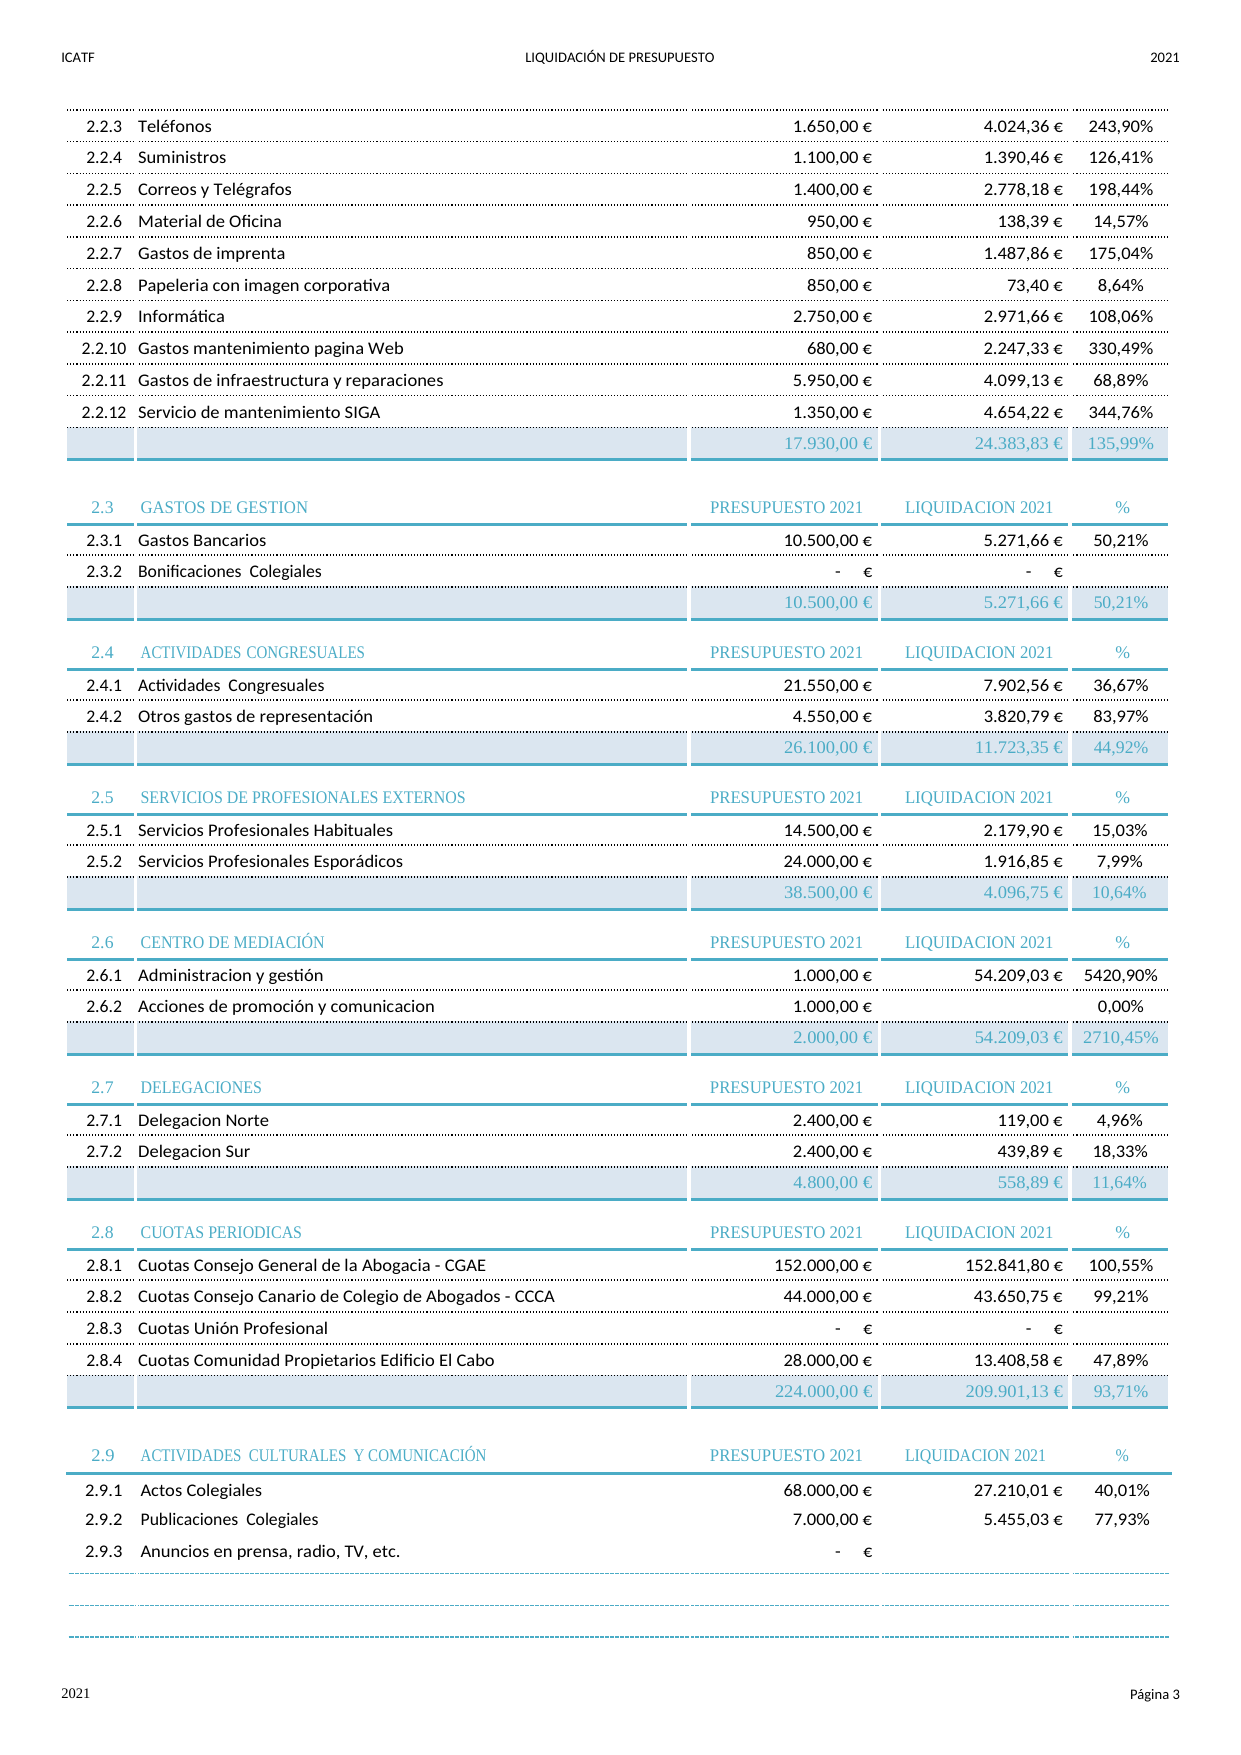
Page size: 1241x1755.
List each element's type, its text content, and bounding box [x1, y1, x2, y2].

table_cell [137, 731, 687, 763]
table_cell 2.9.3 [66, 1535, 131, 1561]
table_cell 18,33% [1072, 1134, 1168, 1166]
table_cell [67, 586, 134, 618]
list GASTOS DE GESTION PRESUPUESTO 2021 LIQUIDACION 2021 % [91, 497, 1191, 518]
table_cell 439,89 € [881, 1134, 1068, 1166]
table_cell [137, 876, 687, 908]
table_header 4.024,36 € [881, 109, 1068, 141]
table_header 2.179,90 € [881, 816, 1068, 844]
table_cell Actos Colegiales [131, 1475, 599, 1503]
table_cell Gastos de infraestructura y reparaciones [137, 363, 687, 395]
table_cell Bonificaciones Colegiales [137, 554, 687, 586]
table_cell [1079, 1535, 1172, 1561]
table_cell 126,41% [1072, 141, 1168, 172]
table_cell 14,57% [1072, 204, 1168, 236]
table_cell 1.390,46 € [881, 141, 1068, 172]
table_cell 10.500,00 € [691, 586, 878, 618]
table_cell 5.950,00 € [691, 363, 878, 395]
table_header 152.000,00 € [691, 1251, 878, 1279]
table_cell 2.3.2 [67, 554, 134, 586]
table_cell [67, 731, 134, 763]
table_cell 40,01% [1079, 1475, 1172, 1503]
table_header 1.000,00 € [691, 961, 878, 989]
table_header PRESUPUESTO 2021 [599, 1446, 888, 1472]
table_cell 2.2.8 [67, 268, 134, 299]
table_cell Gastos de imprenta [137, 236, 687, 268]
table_cell 2.2.12 [67, 395, 134, 427]
table_header 4,96% [1072, 1106, 1168, 1134]
table_cell 4.550,00 € [691, 699, 878, 731]
table_cell 2.2.6 [67, 204, 134, 236]
table_cell 43.650,75 € [881, 1279, 1068, 1311]
table_cell - € [599, 1535, 888, 1561]
table_header 2.5.1 [67, 816, 134, 844]
table_cell [67, 1166, 134, 1198]
table_cell Cuotas Unión Profesional [137, 1311, 687, 1343]
table_cell 108,06% [1072, 300, 1168, 331]
table_cell 1.916,85 € [881, 844, 1068, 876]
table_cell - € [881, 554, 1068, 586]
table_header 2.4.1 [67, 671, 134, 699]
table_header 243,90% [1072, 109, 1168, 141]
table_cell 2.2.11 [67, 363, 134, 395]
table_cell 7.000,00 € [599, 1504, 888, 1535]
table_cell 558,89 € [881, 1166, 1068, 1198]
table_cell 10,64% [1072, 876, 1168, 908]
table_cell Material de Oficina [137, 204, 687, 236]
table_cell 4.800,00 € [691, 1166, 878, 1198]
table_header 36,67% [1072, 671, 1168, 699]
table_cell 93,71% [1072, 1375, 1168, 1406]
table_cell [1072, 1311, 1168, 1343]
table_cell 44.000,00 € [691, 1279, 878, 1311]
table_cell 47,89% [1072, 1343, 1168, 1374]
table_cell 175,04% [1072, 236, 1168, 268]
table_cell 2.5.2 [67, 844, 134, 876]
table_cell [67, 1375, 134, 1406]
table_cell 2.2.10 [67, 331, 134, 363]
list ACTIVIDADES CONGRESUALES PRESUPUESTO 2021 LIQUIDACION 2021 % [91, 642, 1191, 663]
table_header % [1079, 1446, 1172, 1472]
table_header 2.9 [66, 1446, 131, 1472]
table_cell [67, 876, 134, 908]
table_header 2.6.1 [67, 961, 134, 989]
table_cell Gastos mantenimiento pagina Web [137, 331, 687, 363]
table_header ACTIVIDADES CULTURALES Y COMUNICACIÓN [131, 1446, 599, 1472]
table_cell 11,64% [1072, 1166, 1168, 1198]
table_cell 7,99% [1072, 844, 1168, 876]
table_cell [888, 1535, 1078, 1561]
table_header 2.400,00 € [691, 1106, 878, 1134]
table_cell Cuotas Consejo Canario de Colegio de Abogados - CCCA [137, 1279, 687, 1311]
table_cell 4.099,13 € [881, 363, 1068, 395]
table_cell 2.400,00 € [691, 1134, 878, 1166]
table_header Teléfonos [137, 109, 687, 141]
table_cell 73,40 € [881, 268, 1068, 299]
table_cell 1.000,00 € [691, 989, 878, 1021]
table_header 2.2.3 [67, 109, 134, 141]
table_header Gastos Bancarios [137, 526, 687, 554]
table_cell 28.000,00 € [691, 1343, 878, 1374]
table_header 15,03% [1072, 816, 1168, 844]
table_cell 27.210,01 € [888, 1475, 1078, 1503]
table_header 119,00 € [881, 1106, 1068, 1134]
table_cell 330,49% [1072, 331, 1168, 363]
table_cell 13.408,58 € [881, 1343, 1068, 1374]
table_cell 44,92% [1072, 731, 1168, 763]
table_cell 99,21% [1072, 1279, 1168, 1311]
table_cell 2.000,00 € [691, 1021, 878, 1053]
table_header Cuotas Consejo General de la Abogacia - CGAE [137, 1251, 687, 1279]
table_cell [1072, 554, 1168, 586]
table_cell 24.383,83 € [881, 427, 1068, 458]
table_cell 850,00 € [691, 236, 878, 268]
table_cell 38.500,00 € [691, 876, 878, 908]
table_cell Delegacion Sur [137, 1134, 687, 1166]
table_header 50,21% [1072, 526, 1168, 554]
table_cell 68,89% [1072, 363, 1168, 395]
table_cell Cuotas Comunidad Propietarios Edificio El Cabo [137, 1343, 687, 1374]
table_header Delegacion Norte [137, 1106, 687, 1134]
table_cell 2.6.2 [67, 989, 134, 1021]
table_cell 224.000,00 € [691, 1375, 878, 1406]
table_cell 1.487,86 € [881, 236, 1068, 268]
table_cell - € [881, 1311, 1068, 1343]
table_cell 135,99% [1072, 427, 1168, 458]
table_header LIQUIDACION 2021 [888, 1446, 1078, 1472]
table_cell 17.930,00 € [691, 427, 878, 458]
table_cell Papeleria con imagen corporativa [137, 268, 687, 299]
table_cell 198,44% [1072, 173, 1168, 204]
table_cell 3.820,79 € [881, 699, 1068, 731]
table_cell [137, 1021, 687, 1053]
table_header 1.650,00 € [691, 109, 878, 141]
table_cell 2.778,18 € [881, 173, 1068, 204]
table_header 5.271,66 € [881, 526, 1068, 554]
table_cell [137, 1166, 687, 1198]
table_header 100,55% [1072, 1251, 1168, 1279]
table_cell 4.654,22 € [881, 395, 1068, 427]
table_cell Acciones de promoción y comunicacion [137, 989, 687, 1021]
table_cell 68.000,00 € [599, 1475, 888, 1503]
table_header Actividades Congresuales [137, 671, 687, 699]
table_cell 138,39 € [881, 204, 1068, 236]
table_cell 2.247,33 € [881, 331, 1068, 363]
table_cell 8,64% [1072, 268, 1168, 299]
table_header 152.841,80 € [881, 1251, 1068, 1279]
table_cell 2.8.3 [67, 1311, 134, 1343]
table_cell 2.8.4 [67, 1343, 134, 1374]
table_header 2.8.1 [67, 1251, 134, 1279]
table_cell - € [691, 554, 878, 586]
table_cell Anuncios en prensa, radio, TV, etc. [131, 1535, 599, 1561]
table_cell 1.100,00 € [691, 141, 878, 172]
table_cell 0,00% [1072, 989, 1168, 1021]
table_cell 2.750,00 € [691, 300, 878, 331]
list CENTRO DE MEDIACIÓN PRESUPUESTO 2021 LIQUIDACION 2021 % [91, 932, 1191, 953]
table_cell [881, 989, 1068, 1021]
table_cell 2.971,66 € [881, 300, 1068, 331]
table_header 54.209,03 € [881, 961, 1068, 989]
table_header Servicios Profesionales Habituales [137, 816, 687, 844]
table_cell 344,76% [1072, 395, 1168, 427]
table_cell 2710,45% [1072, 1021, 1168, 1053]
table_cell Publicaciones Colegiales [131, 1504, 599, 1535]
table_cell - € [691, 1311, 878, 1343]
table_cell 680,00 € [691, 331, 878, 363]
list SERVICIOS DE PROFESIONALES EXTERNOS PRESUPUESTO 2021 LIQUIDACION 2021 % [91, 787, 1191, 808]
table_header 7.902,56 € [881, 671, 1068, 699]
table_cell 2.2.4 [67, 141, 134, 172]
table_cell 1.350,00 € [691, 395, 878, 427]
table_cell 2.9.2 [66, 1504, 131, 1535]
table_cell [137, 586, 687, 618]
table_cell 950,00 € [691, 204, 878, 236]
table_header 14.500,00 € [691, 816, 878, 844]
table_cell 77,93% [1079, 1504, 1172, 1535]
table_cell [67, 1021, 134, 1053]
table_cell Servicios Profesionales Esporádicos [137, 844, 687, 876]
table_cell 83,97% [1072, 699, 1168, 731]
table_cell 50,21% [1072, 586, 1168, 618]
table_cell Informática [137, 300, 687, 331]
table_header 2.3.1 [67, 526, 134, 554]
table_header 2.7.1 [67, 1106, 134, 1134]
table_header 10.500,00 € [691, 526, 878, 554]
table_cell 4.096,75 € [881, 876, 1068, 908]
table_cell 11.723,35 € [881, 731, 1068, 763]
table_cell 209.901,13 € [881, 1375, 1068, 1406]
table_cell 2.2.5 [67, 173, 134, 204]
table_header 21.550,00 € [691, 671, 878, 699]
table_cell Correos y Telégrafos [137, 173, 687, 204]
table_cell 850,00 € [691, 268, 878, 299]
table_cell 1.400,00 € [691, 173, 878, 204]
table_cell 2.4.2 [67, 699, 134, 731]
table_cell [137, 1375, 687, 1406]
table_cell 54.209,03 € [881, 1021, 1068, 1053]
table_cell 2.8.2 [67, 1279, 134, 1311]
table_cell [67, 427, 134, 458]
list CUOTAS PERIODICAS PRESUPUESTO 2021 LIQUIDACION 2021 % [91, 1222, 1191, 1243]
table_cell 26.100,00 € [691, 731, 878, 763]
table_cell 5.455,03 € [888, 1504, 1078, 1535]
table_cell Suministros [137, 141, 687, 172]
table_cell 5.271,66 € [881, 586, 1068, 618]
table_cell 2.2.7 [67, 236, 134, 268]
table_cell 24.000,00 € [691, 844, 878, 876]
table_header Administracion y gestión [137, 961, 687, 989]
list DELEGACIONES PRESUPUESTO 2021 LIQUIDACION 2021 % [91, 1077, 1191, 1098]
table_cell 2.9.1 [66, 1475, 131, 1503]
table_header 5420,90% [1072, 961, 1168, 989]
table_cell 2.2.9 [67, 300, 134, 331]
table_cell Servicio de mantenimiento SIGA [137, 395, 687, 427]
table_cell 2.7.2 [67, 1134, 134, 1166]
table_cell Otros gastos de representación [137, 699, 687, 731]
table_cell [137, 427, 687, 458]
